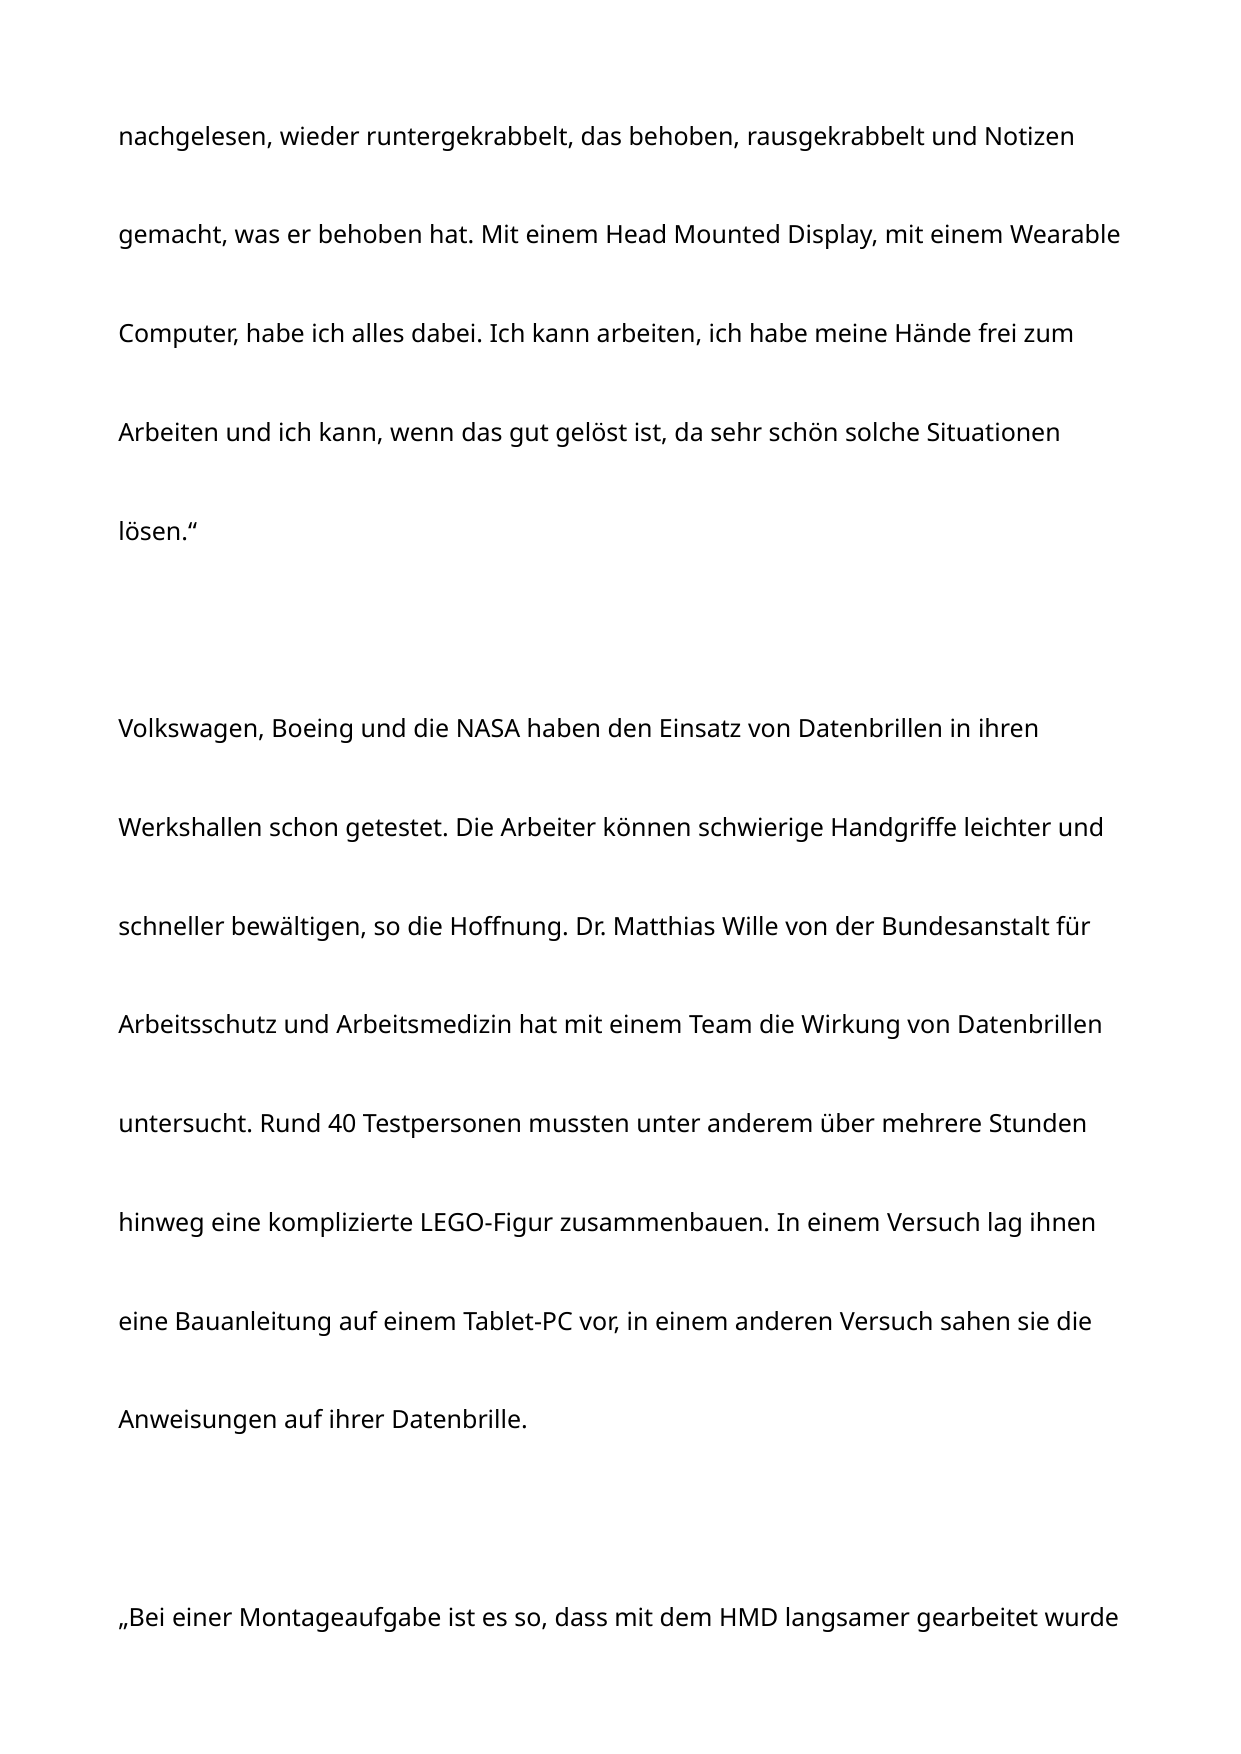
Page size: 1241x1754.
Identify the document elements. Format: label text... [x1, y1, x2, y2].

text nachgelesen, wieder runtergekrabbelt, das behoben, rausgekrabbelt und Notizen gemacht, was er behoben hat. Mit einem Head Mounted Display, mit einem Wearable Computer, habe ich alles dabei. Ich kann arbeiten, ich habe meine Hände frei zum Arbeiten und ich kann, wenn das gut gelöst ist, da sehr schön solche Situationen lösen.“ Volkswagen, Boeing und die NASA haben den Einsatz von Datenbrillen in ihren Werkshallen schon getestet. Die Arbeiter können schwierige Handgriffe leichter und schneller bewältigen, so die Hoffnung. Dr. Matthias Wille von der Bundesanstalt für Arbeitsschutz und Arbeitsmedizin hat mit einem Team die Wirkung von Datenbrillen untersucht. Rund 40 Testpersonen mussten unter anderem über mehrere Stunden hinweg eine komplizierte LEGO-Figur zusammenbauen. In einem Versuch lag ihnen eine Bauanleitung auf einem Tablet-PC vor, in einem anderen Versuch sahen sie die Anweisungen auf ihrer Datenbrille. „Bei einer Montageaufgabe ist es so, dass mit dem HMD langsamer gearbeitet wurde [118, 118, 1122, 1633]
